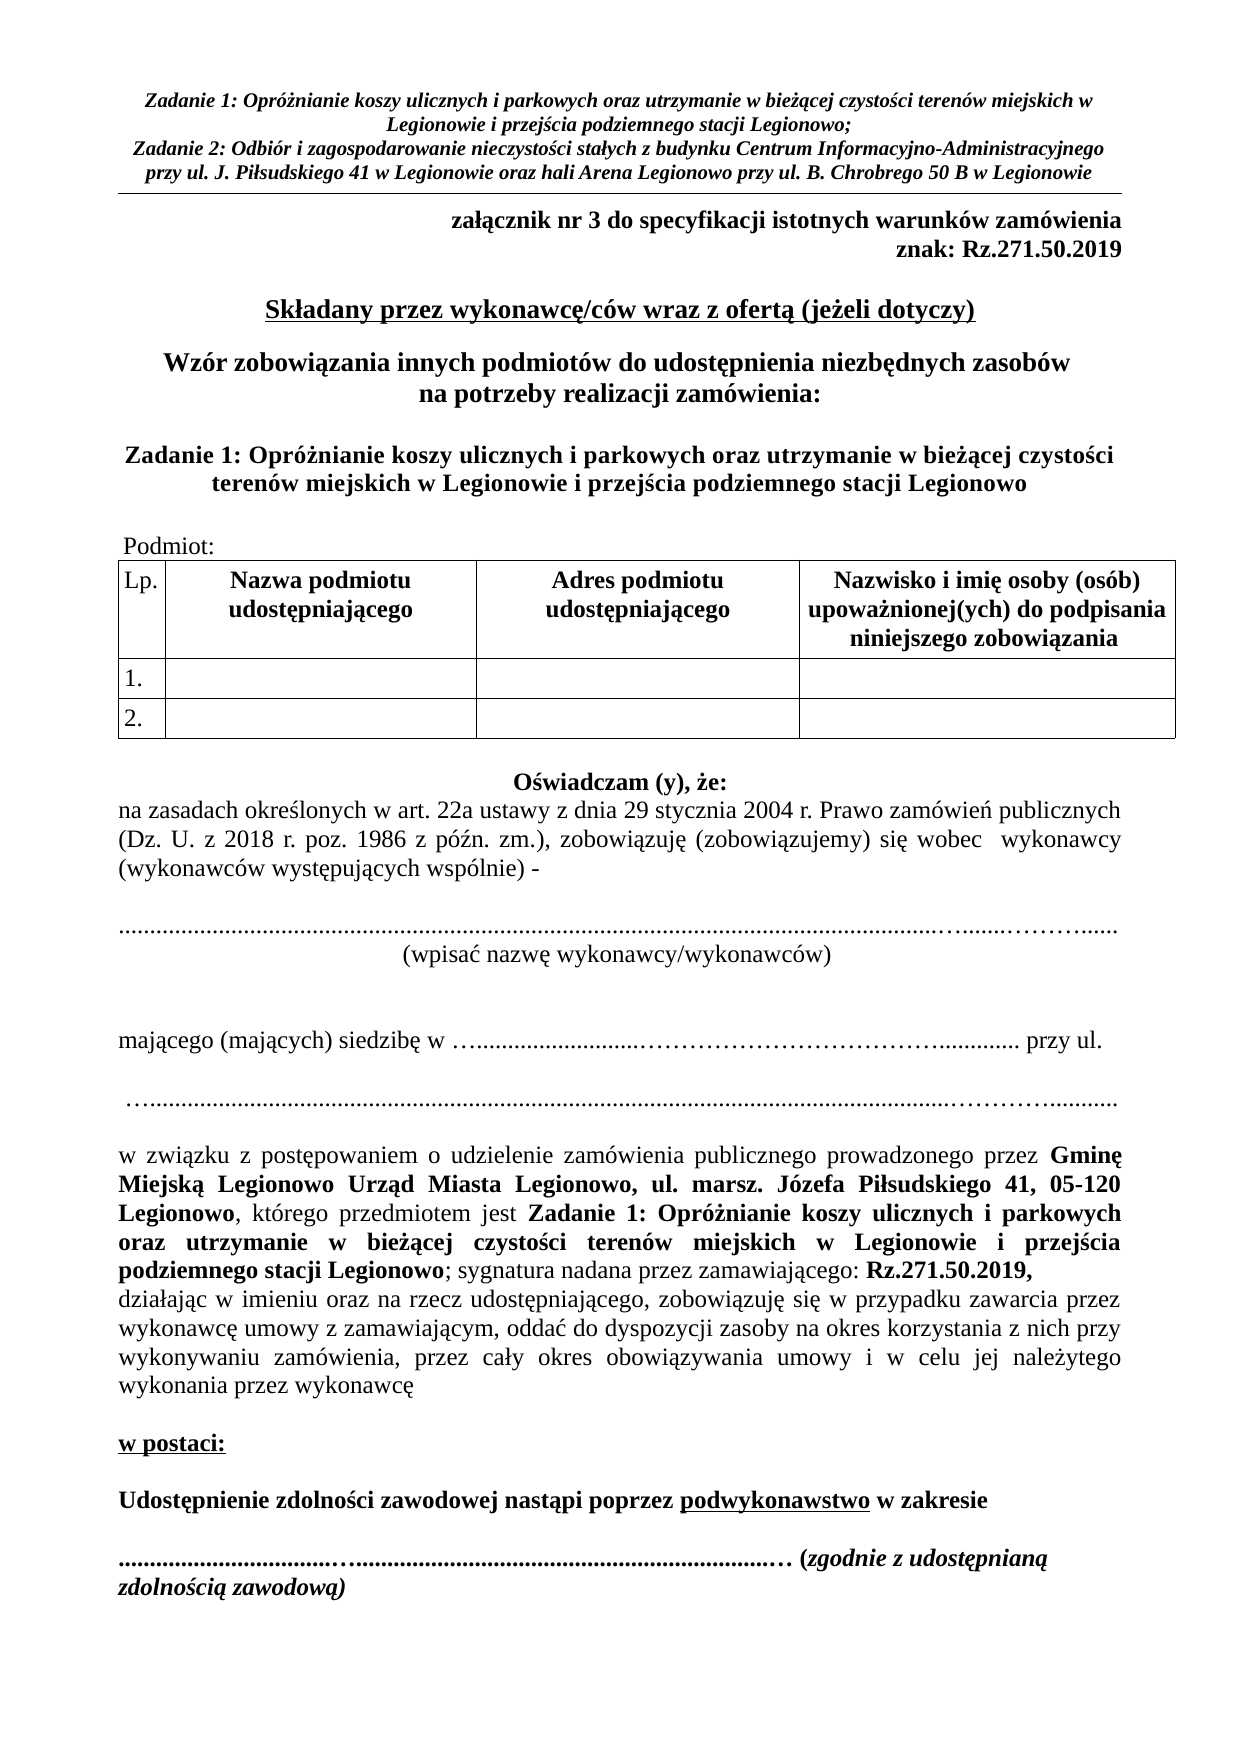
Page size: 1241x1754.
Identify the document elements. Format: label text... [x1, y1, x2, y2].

text mającego (mających) siedzibę w …..........................………………………………............. przy ul. [118, 1026, 1122, 1054]
text znak: Rz.271.50.2019 [120, 234, 1122, 262]
text na potrzeby realizacji zamówienia: [118, 377, 1122, 409]
table_cell [800, 699, 1175, 738]
text Składany przez wykonawcę/ców wraz z ofertą (jeżeli dotyczy) [118, 294, 1122, 325]
table_header Adres podmiotu udostępniającego [477, 561, 799, 657]
table_header Nazwisko i imię osoby (osób) upoważnionej(ych) do podpisania niniejszego zobowiązania [800, 561, 1175, 657]
table_header Lp. [119, 561, 165, 657]
text w związku z postępowaniem o udzielenie zamówienia publicznego prowadzonego przez Gminę Miejską Legionowo Urząd Miasta Legionowo, ul. marsz. Józefa Piłsudskiego 41, 05-120 Legionowo, którego przedmiotem jest Zadanie 1: Opróżnianie koszy ulicznych i parkowych oraz utrzymanie w bieżącej czystości terenów miejskich w Legionowie i przejścia podziemnego stacji Legionowo; sygnatura nadana przez zamawiającego: Rz.271.50.2019, [118, 1141, 1122, 1284]
text Wzór zobowiązania innych podmiotów do udostępnienia niezbędnych zasobów [118, 346, 1122, 377]
table_cell 2. [119, 699, 165, 738]
table_cell [800, 659, 1175, 698]
text Udostępnienie zdolności zawodowej nastąpi poprzez podwykonawstwo w zakresie [118, 1486, 1122, 1514]
text Oświadczam (y), że: [118, 767, 1122, 796]
text w postaci: [118, 1428, 1122, 1457]
table_cell [477, 659, 799, 698]
list Podmiot: [85, 531, 1123, 559]
text na zasadach określonych w art. 22a ustawy z dnia 29 stycznia 2004 r. Prawo zamówień publicznych (Dz. U. z 2018 r. poz. 1986 z późn. zm.), zobowiązuję (zobowiązujemy) się wobec wykonawcy (wykonawców występujących wspólnie) - [118, 796, 1122, 882]
table_header Nazwa podmiotu udostępniającego [166, 561, 476, 657]
table_cell [477, 699, 799, 738]
text (wpisać nazwę wykonawcy/wykonawców) [118, 939, 1122, 968]
table_cell [166, 699, 476, 738]
table_cell [166, 659, 476, 698]
table_cell 1. [119, 659, 165, 698]
text …................................................................................................................................…………........... [118, 1083, 1122, 1112]
text Zadanie 1: Opróżnianie koszy ulicznych i parkowych oraz utrzymanie w bieżącej czystości terenów miejskich w Legionowie i przejścia podziemnego stacji Legionowo [118, 440, 1122, 497]
text działając w imieniu oraz na rzecz udostępniającego, zobowiązuję się w przypadku zawarcia przez wykonawcę umowy z zamawiającym, oddać do dyspozycji zasoby na okres korzystania z nich przy wykonywaniu zamówienia, przez cały okres obowiązywania umowy i w celu jej należytego wykonania przez wykonawcę [118, 1284, 1122, 1399]
text załącznik nr 3 do specyfikacji istotnych warunków zamówienia [118, 194, 1122, 234]
text ..................................…..................................................................… (zgodnie z udostępnianą zdolnością zawodową) [118, 1543, 1122, 1601]
text ...................................................................................................................................….......………...... [118, 911, 1122, 939]
